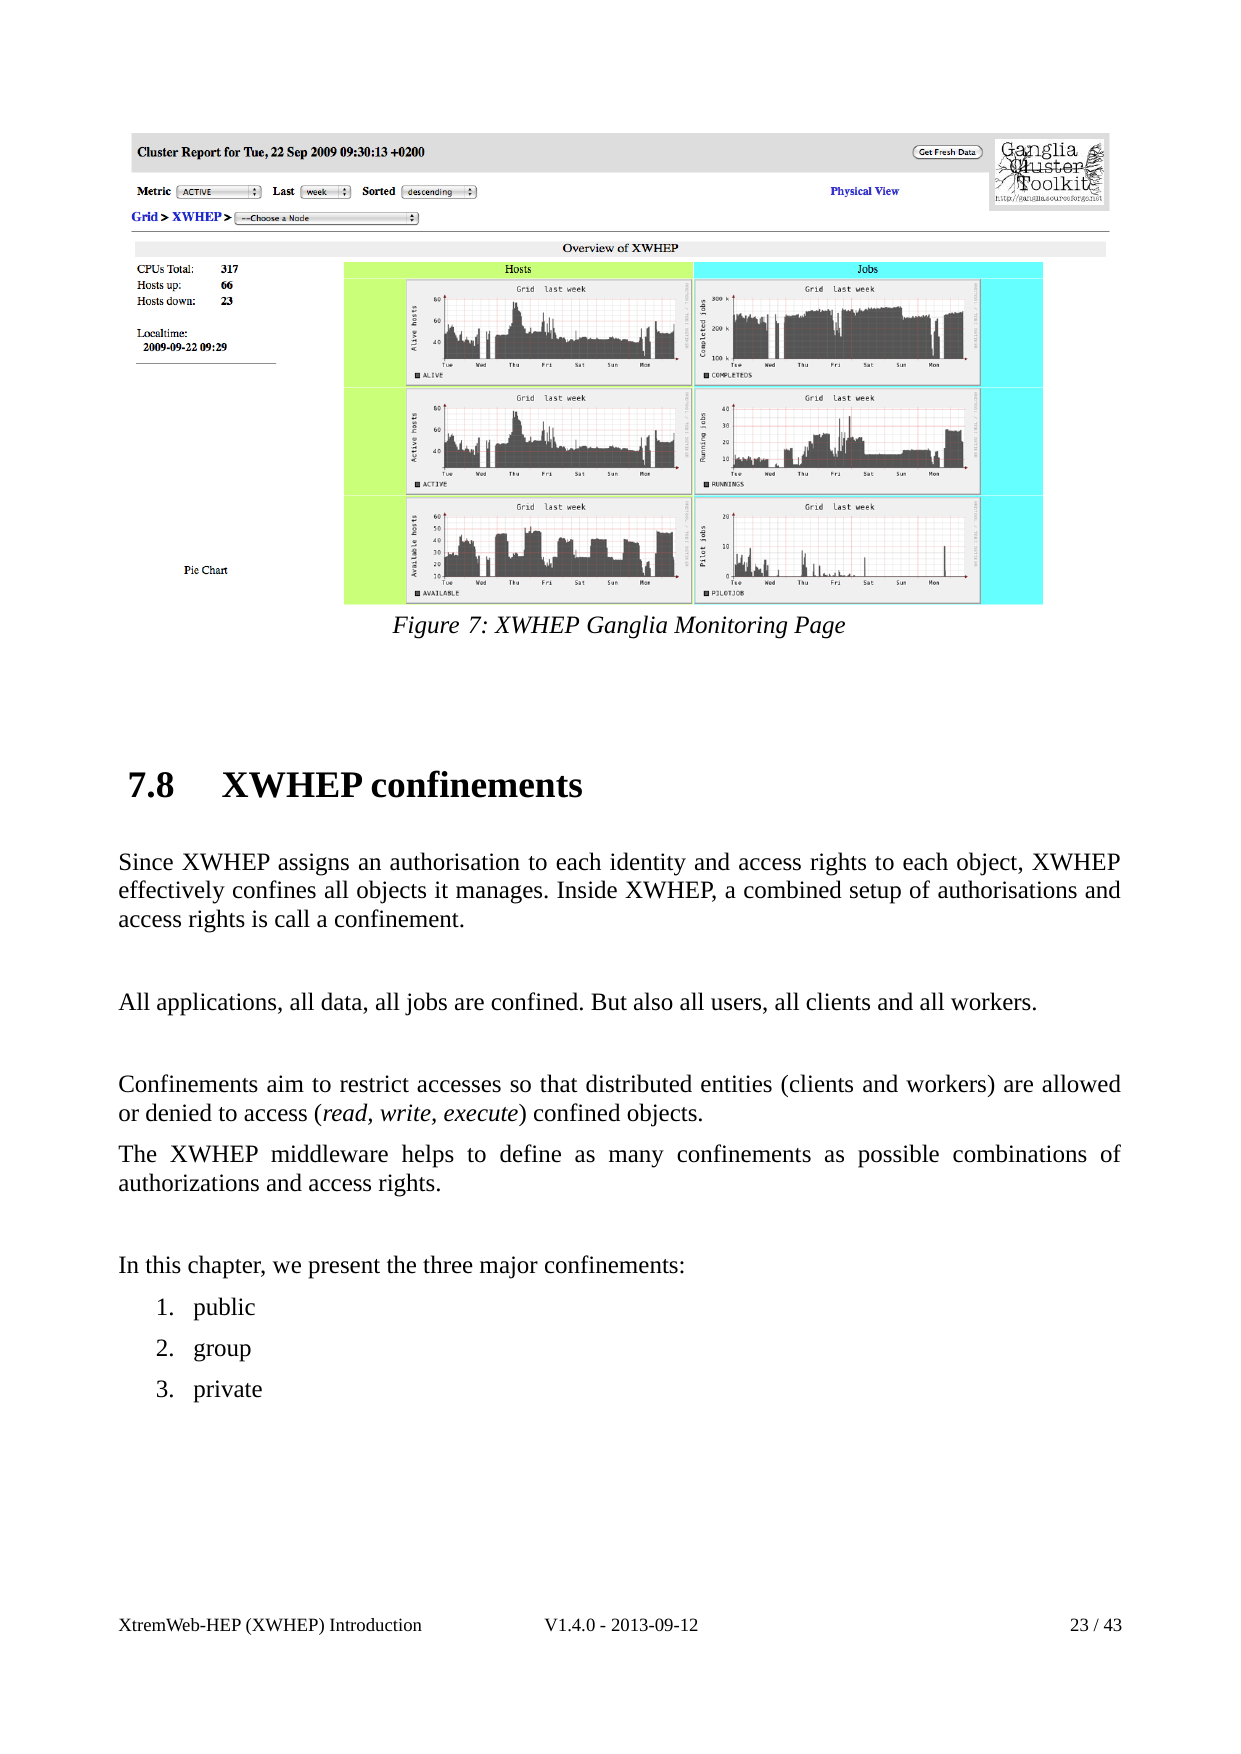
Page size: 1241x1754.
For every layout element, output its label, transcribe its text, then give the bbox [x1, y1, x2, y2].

text Figure 7: XWHEP Ganglia Monitoring Page [129, 610, 1111, 638]
text In this chapter, we present the three major confinements: [118, 1250, 1122, 1279]
list private [156, 1374, 1122, 1403]
text All applications, all data, all jobs are confined. But also all users, all clients and all workers. [118, 987, 1122, 1015]
subtitle XWHEP confinements [118, 762, 1122, 805]
text Since XWHEP assigns an authorisation to each identity and access rights to each object, XWHEP effectively confines all objects it manages. Inside XWHEP, a combined setup of authorisations and access rights is call a confinement. [118, 847, 1122, 933]
text Confinements aim to restrict accesses so that distributed entities (clients and workers) are allowed or denied to access (read, write, execute) confined objects. [118, 1069, 1122, 1127]
list public [156, 1292, 1122, 1320]
text The XWHEP middleware helps to define as many confinements as possible combinations of authorizations and access rights. [118, 1139, 1122, 1197]
list group [156, 1333, 1122, 1362]
picture [129, 130, 1112, 610]
